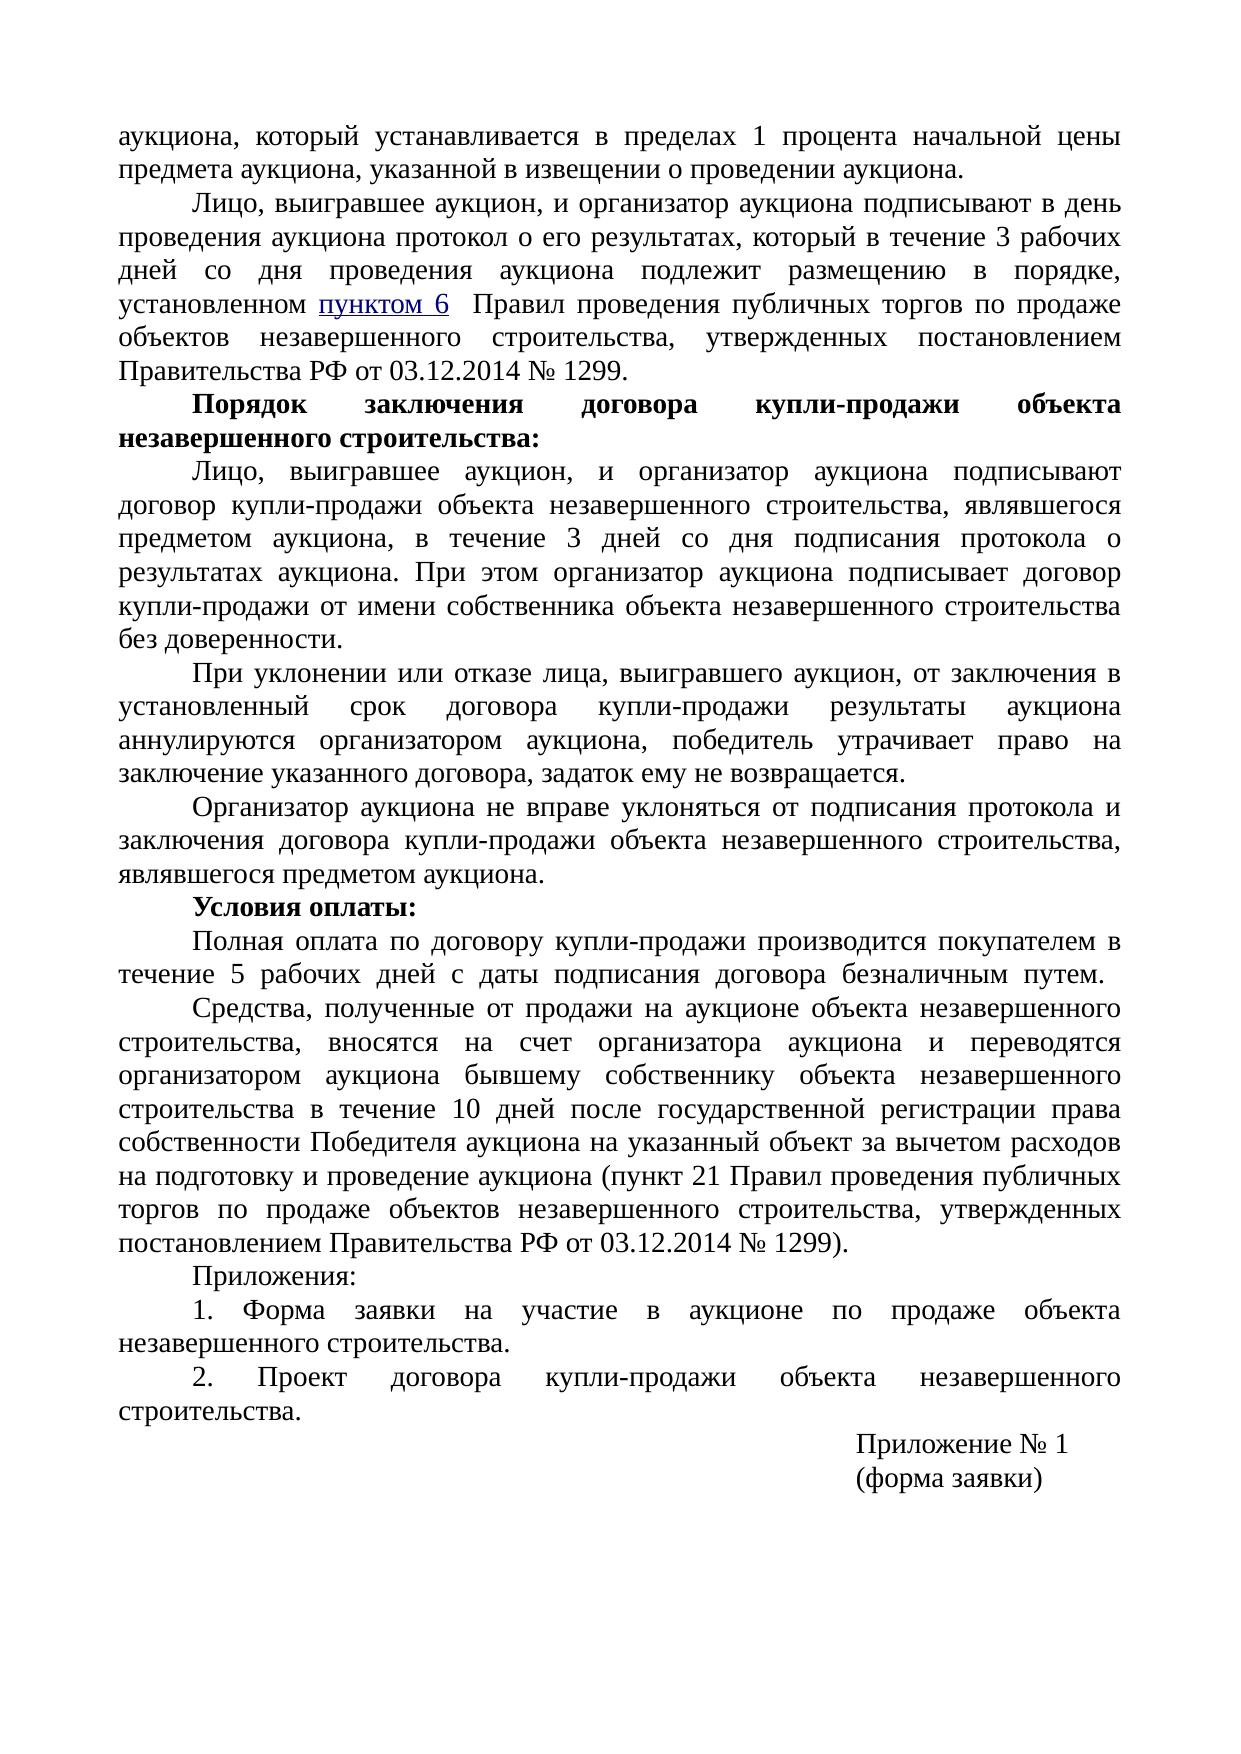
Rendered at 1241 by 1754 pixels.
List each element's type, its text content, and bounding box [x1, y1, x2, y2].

text (форма заявки) [118, 1460, 1122, 1493]
text Полная оплата по договору купли-продажи производится покупателем в течение 5 рабочих дней с даты подписания договора безналичным путем. Средства, полученные от продажи на аукционе объекта незавершенного строительства, вносятся на счет организатора аукциона и переводятся организатором аукциона бывшему собственнику объекта незавершенного строительства в течение 10 дней после государственной регистрации права собственности Победителя аукциона на указанный объект за вычетом расходов на подготовку и проведение аукциона (пункт 21 Правил проведения публичных торгов по продаже объектов незавершенного строительства, утвержденных постановлением Правительства РФ от 03.12.2014 № 1299). [118, 923, 1122, 1258]
text Лицо, выигравшее аукцион, и организатор аукциона подписывают договор купли-продажи объекта незавершенного строительства, являвшегося предметом аукциона, в течение 3 дней со дня подписания протокола о результатах аукциона. При этом организатор аукциона подписывает договор купли-продажи от имени собственника объекта незавершенного строительства без доверенности. [118, 453, 1122, 655]
text Приложение № 1 [118, 1426, 1122, 1460]
text 2. Проект договора купли-продажи объекта незавершенного строительства. [118, 1359, 1122, 1426]
text Приложения: [118, 1258, 1122, 1292]
text аукциона, который устанавливается в пределах 1 процента начальной цены предмета аукциона, указанной в извещении о проведении аукциона. [118, 118, 1122, 185]
text Условия оплаты: [118, 889, 1122, 923]
text Порядок заключения договора купли-продажи объекта незавершенного строительства: [118, 386, 1122, 453]
text При уклонении или отказе лица, выигравшего аукцион, от заключения в установленный срок договора купли-продажи результаты аукциона аннулируются организатором аукциона, победитель утрачивает право на заключение указанного договора, задаток ему не возвращается. [118, 655, 1122, 789]
text Лицо, выигравшее аукцион, и организатор аукциона подписывают в день проведения аукциона протокол о его результатах, который в течение 3 рабочих дней со дня проведения аукциона подлежит размещению в порядке, установленном пунктом 6 Правил проведения публичных торгов по продаже объектов незавершенного строительства, утвержденных постановлением Правительства РФ от 03.12.2014 № 1299. [118, 185, 1122, 386]
text Организатор аукциона не вправе уклоняться от подписания протокола и заключения договора купли-продажи объекта незавершенного строительства, являвшегося предметом аукциона. [118, 789, 1122, 889]
text 1. Форма заявки на участие в аукционе по продаже объекта незавершенного строительства. [118, 1292, 1122, 1359]
